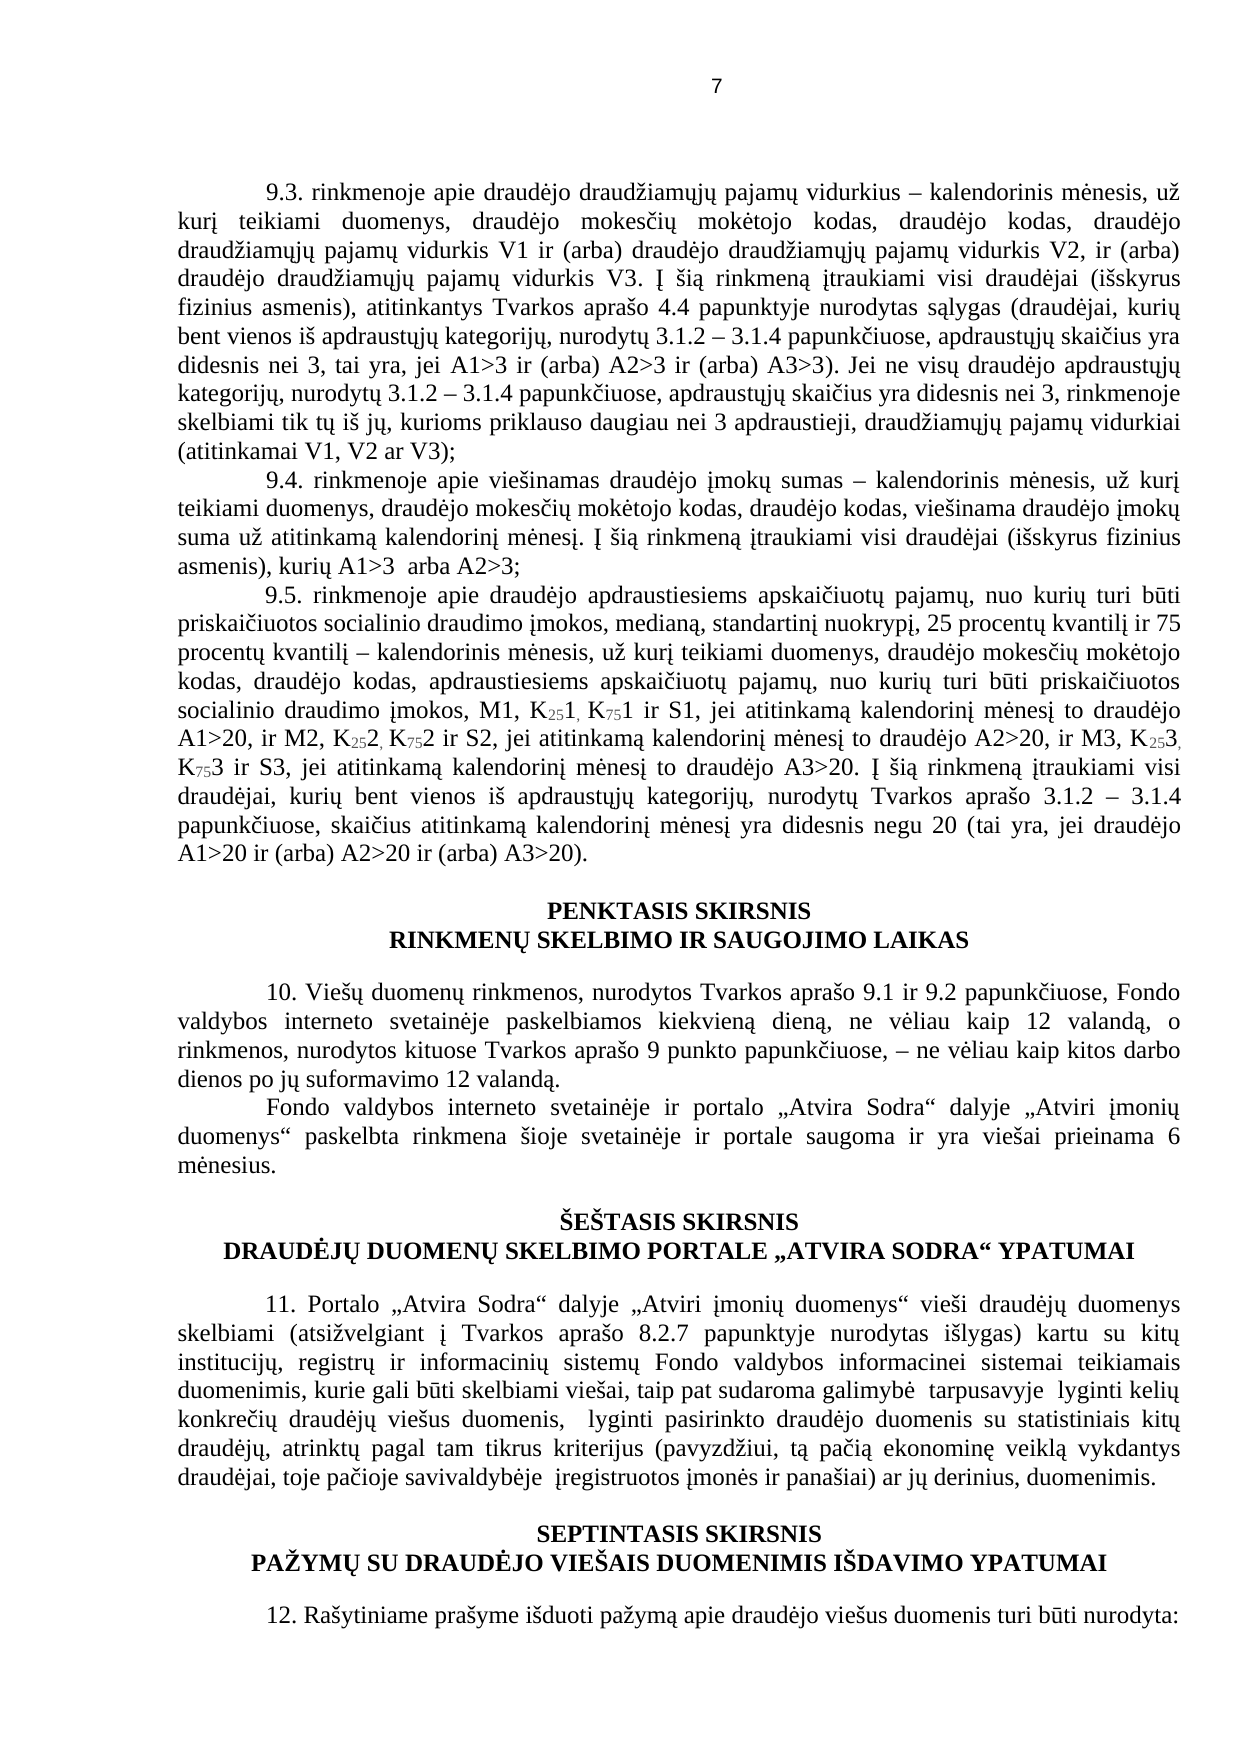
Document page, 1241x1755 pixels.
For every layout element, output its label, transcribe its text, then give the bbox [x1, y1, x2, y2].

text 9.3. rinkmenoje apie draudėjo draudžiamųjų pajamų vidurkius – kalendorinis mėnesis, už kurį teikiami duomenys, draudėjo mokesčių mokėtojo kodas, draudėjo kodas, draudėjo draudžiamųjų pajamų vidurkis V1 ir (arba) draudėjo draudžiamųjų pajamų vidurkis V2, ir (arba) draudėjo draudžiamųjų pajamų vidurkis V3. Į šią rinkmeną įtraukiami visi draudėjai (išskyrus fizinius asmenis), atitinkantys Tvarkos aprašo 4.4 papunktyje nurodytas sąlygas (draudėjai, kurių bent vienos iš apdraustųjų kategorijų, nurodytų 3.1.2 – 3.1.4 papunkčiuose, apdraustųjų skaičius yra didesnis nei 3, tai yra, jei A1>3 ir (arba) A2>3 ir (arba) A3>3). Jei ne visų draudėjo apdraustųjų kategorijų, nurodytų 3.1.2 – 3.1.4 papunkčiuose, apdraustųjų skaičius yra didesnis nei 3, rinkmenoje skelbiami tik tų iš jų, kurioms priklauso daugiau nei 3 apdraustieji, draudžiamųjų pajamų vidurkiai (atitinkamai V1, V2 ar V3); [177, 177, 1181, 465]
text septintasis skirsnis [177, 1519, 1181, 1548]
text 11. Portalo „Atvira Sodra“ dalyje „Atviri įmonių duomenys“ vieši draudėjų duomenys skelbiami (atsižvelgiant į Tvarkos aprašo 8.2.7 papunktyje nurodytas išlygas) kartu su kitų institucijų, registrų ir informacinių sistemų Fondo valdybos informacinei sistemai teikiamais duomenimis, kurie gali būti skelbiami viešai, taip pat sudaroma galimybė tarpusavyje lyginti kelių konkrečių draudėjų viešus duomenis, lyginti pasirinkto draudėjo duomenis su statistiniais kitų draudėjų, atrinktų pagal tam tikrus kriterijus (pavyzdžiui, tą pačią ekonominę veiklą vykdantys draudėjai, toje pačioje savivaldybėje įregistruotos įmonės ir panašiai) ar jų derinius, duomenimis. [177, 1289, 1181, 1490]
text Draudėjų duomenų skelbimo portale „Atvira Sodra“ ypatumai [177, 1236, 1181, 1265]
text Pažymų su draudėjo viešais duomenimis išdavimo ypatumai [177, 1548, 1181, 1577]
text Rinkmenų skelbimo ir saugojimo laikas [177, 925, 1181, 953]
text 10. Viešų duomenų rinkmenos, nurodytos Tvarkos aprašo 9.1 ir 9.2 papunkčiuose, Fondo valdybos interneto svetainėje paskelbiamos kiekvieną dieną, ne vėliau kaip 12 valandą, o rinkmenos, nurodytos kituose Tvarkos aprašo 9 punkto papunkčiuose, – ne vėliau kaip kitos darbo dienos po jų suformavimo 12 valandą. [177, 977, 1181, 1092]
text šeštasis skirsnis [177, 1207, 1181, 1236]
text penktasis skirsnis [177, 896, 1181, 925]
text 9.4. rinkmenoje apie viešinamas draudėjo įmokų sumas – kalendorinis mėnesis, už kurį teikiami duomenys, draudėjo mokesčių mokėtojo kodas, draudėjo kodas, viešinama draudėjo įmokų suma už atitinkamą kalendorinį mėnesį. Į šią rinkmeną įtraukiami visi draudėjai (išskyrus fizinius asmenis), kurių A1>3 arba A2>3; [177, 465, 1181, 580]
text 9.5. rinkmenoje apie draudėjo apdraustiesiems apskaičiuotų pajamų, nuo kurių turi būti priskaičiuotos socialinio draudimo įmokos, medianą, standartinį nuokrypį, 25 procentų kvantilį ir 75 procentų kvantilį – kalendorinis mėnesis, už kurį teikiami duomenys, draudėjo mokesčių mokėtojo kodas, draudėjo kodas, apdraustiesiems apskaičiuotų pajamų, nuo kurių turi būti priskaičiuotos socialinio draudimo įmokos, M1, K251, K751 ir S1, jei atitinkamą kalendorinį mėnesį to draudėjo A1>20, ir M2, K252, K752 ir S2, jei atitinkamą kalendorinį mėnesį to draudėjo A2>20, ir M3, K253, K753 ir S3, jei atitinkamą kalendorinį mėnesį to draudėjo A3>20. Į šią rinkmeną įtraukiami visi draudėjai, kurių bent vienos iš apdraustųjų kategorijų, nurodytų Tvarkos aprašo 3.1.2 – 3.1.4 papunkčiuose, skaičius atitinkamą kalendorinį mėnesį yra didesnis negu 20 (tai yra, jei draudėjo A1>20 ir (arba) A2>20 ir (arba) A3>20). [177, 580, 1181, 867]
text 12. Rašytiniame prašyme išduoti pažymą apie draudėjo viešus duomenis turi būti nurodyta: [177, 1601, 1181, 1629]
text Fondo valdybos interneto svetainėje ir portalo „Atvira Sodra“ dalyje „Atviri įmonių duomenys“ paskelbta rinkmena šioje svetainėje ir portale saugoma ir yra viešai prieinama 6 mėnesius. [177, 1092, 1181, 1179]
